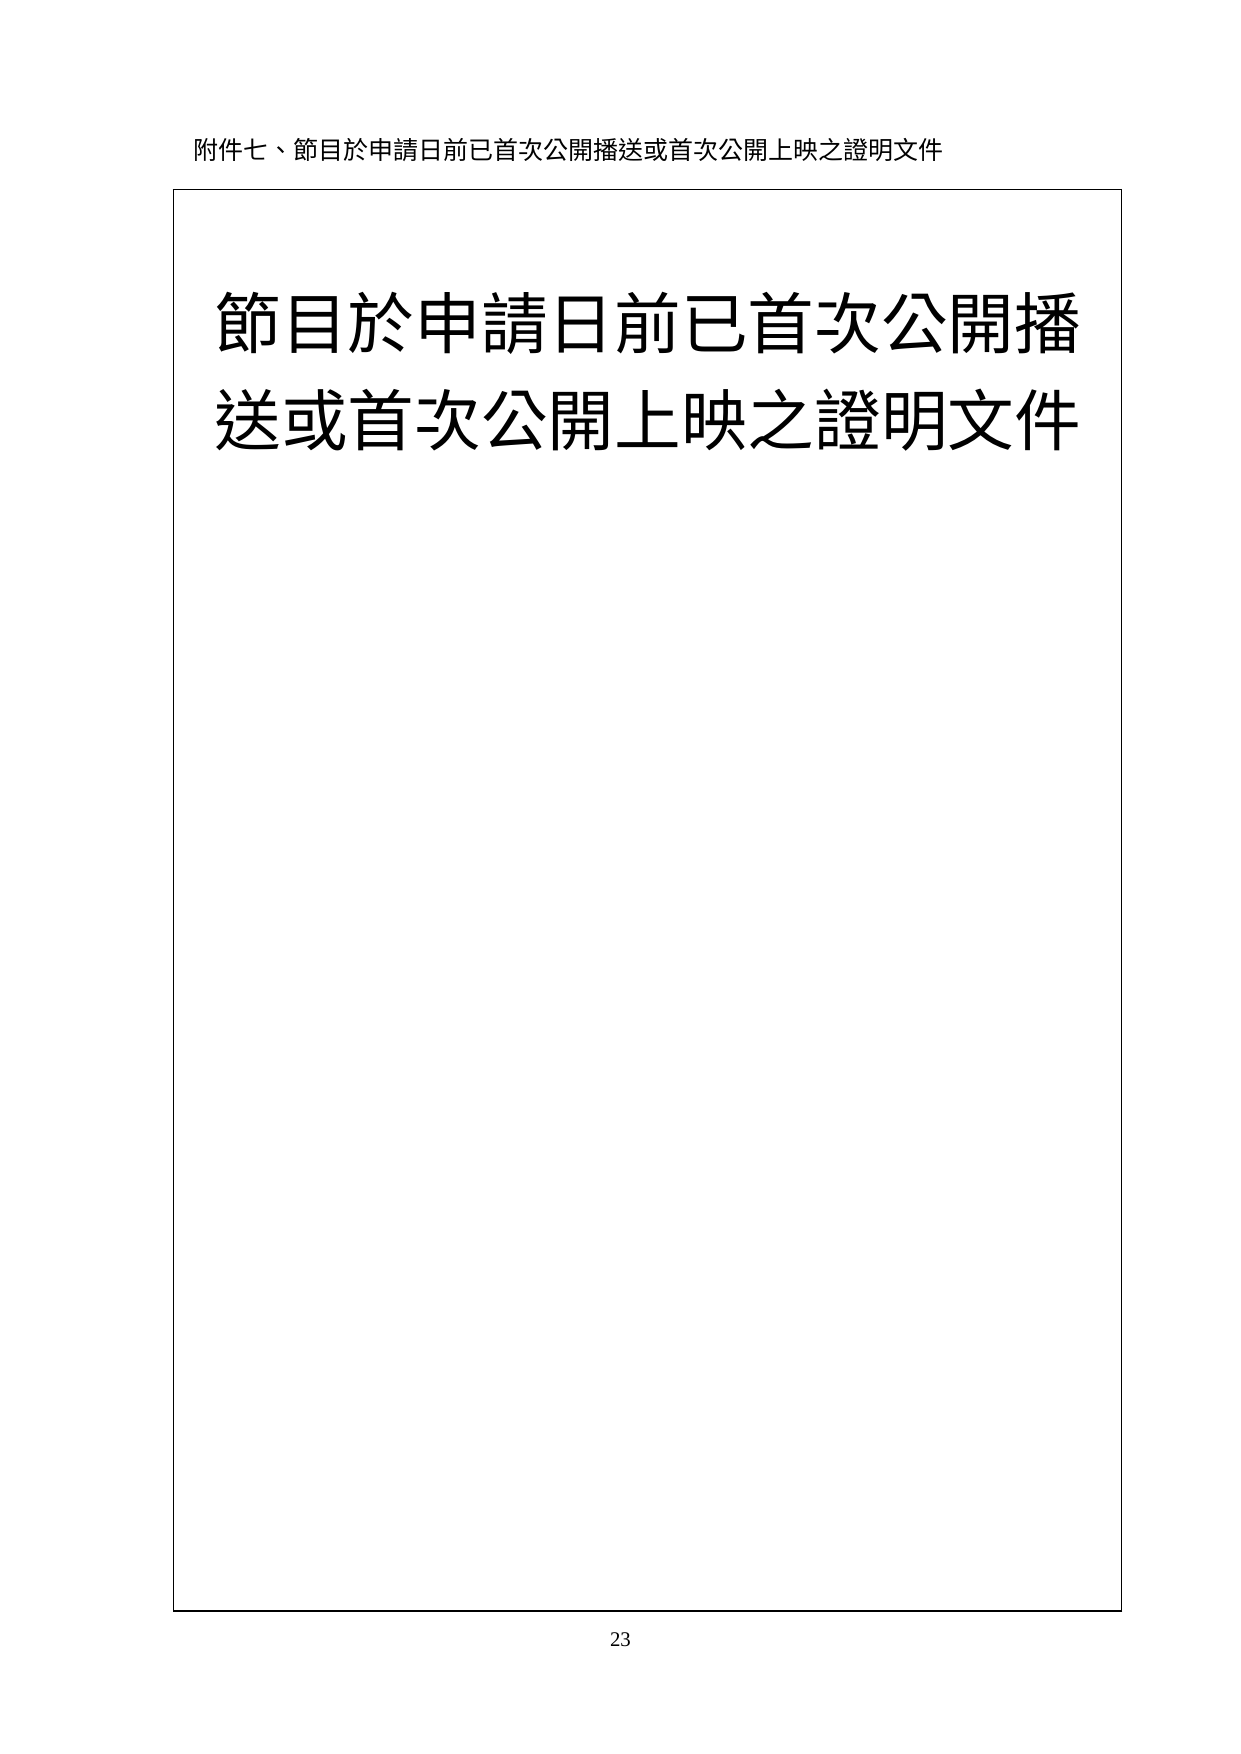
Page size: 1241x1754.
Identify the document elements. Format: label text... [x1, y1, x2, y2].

text 附件七、節目於申請日前已首次公開播送或首次公開上映之證明文件 [193, 126, 1122, 167]
text 節目於申請日前已首次公開播送或首次公開上映之證明文件 [189, 272, 1106, 465]
